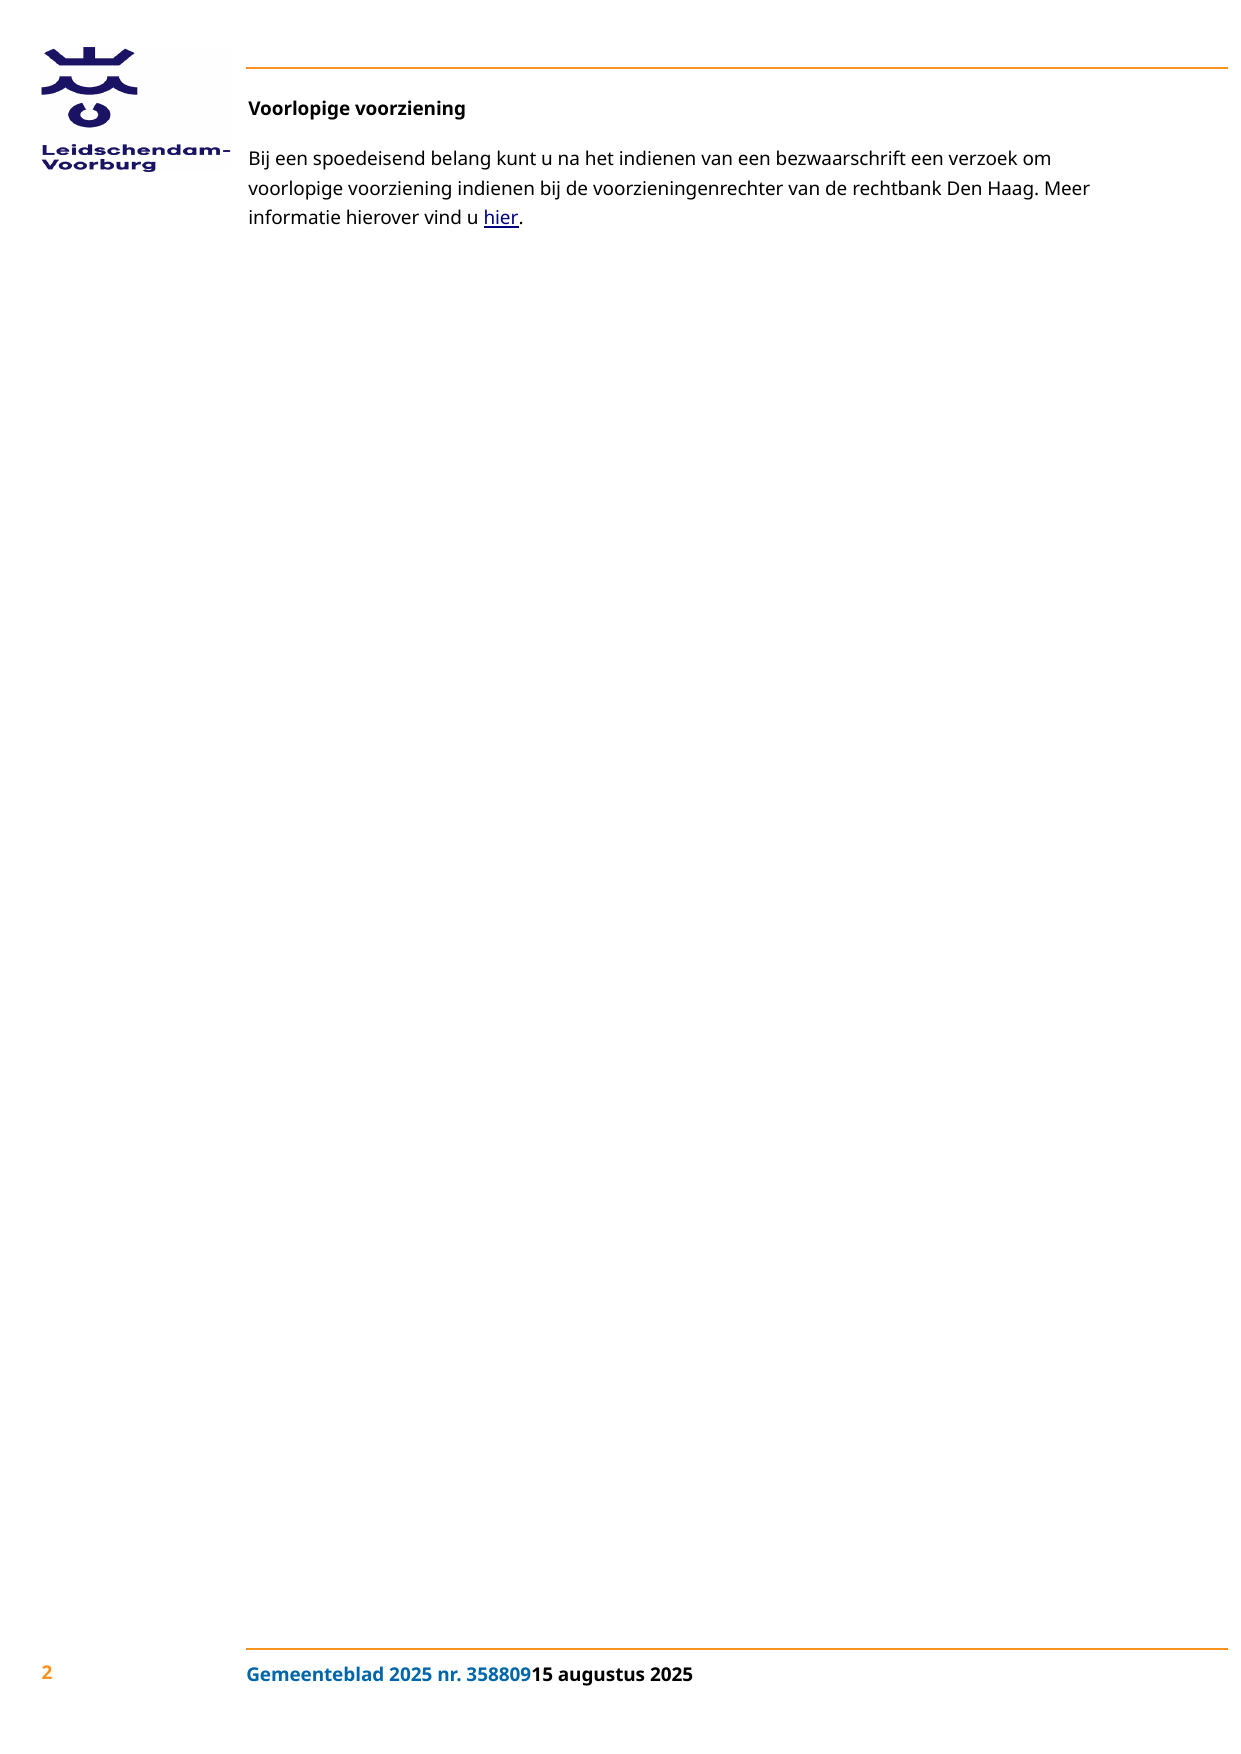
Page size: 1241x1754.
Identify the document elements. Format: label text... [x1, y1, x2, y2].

text Bij een spoedeisend belang kunt u na het indienen van een bezwaarschrift een verzoek om voorlopige voorziening indienen bij de voorzieningenrechter van de rechtbank Den Haag. Meer informatie hierover vind u hier. [248, 145, 1152, 230]
text Voorlopige voorziening [248, 95, 1152, 121]
picture [41, 47, 231, 172]
